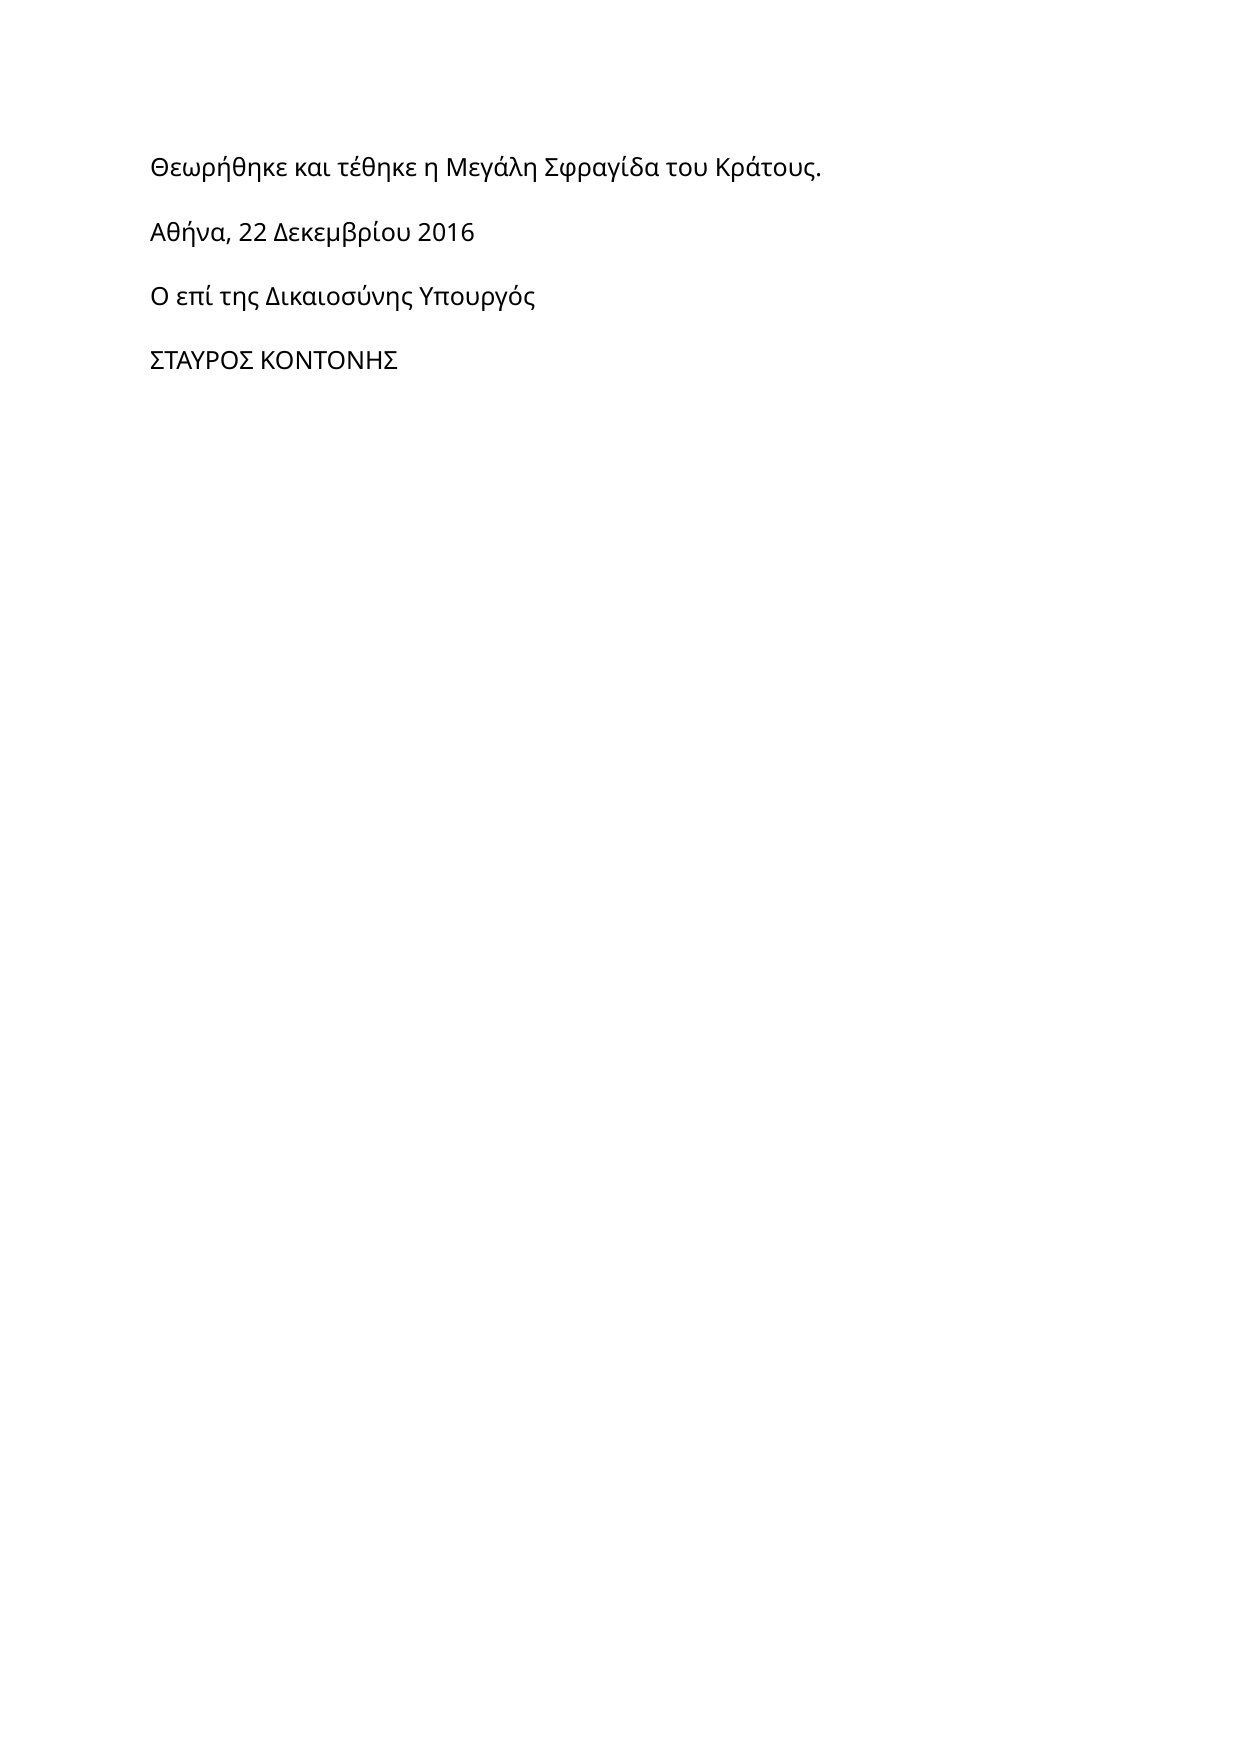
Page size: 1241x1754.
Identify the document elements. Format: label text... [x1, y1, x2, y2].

text ΣΤΑΥΡΟΣ ΚΟΝΤΟΝΗΣ [150, 342, 1090, 377]
text Ο επί της Δικαιοσύνης Υπουργός [150, 278, 1090, 312]
text Αθήνα, 22 Δεκεμβρίου 2016 [150, 214, 1090, 248]
text Θεωρήθηκε και τέθηκε η Μεγάλη Σφραγίδα του Κράτους. [150, 150, 1090, 184]
